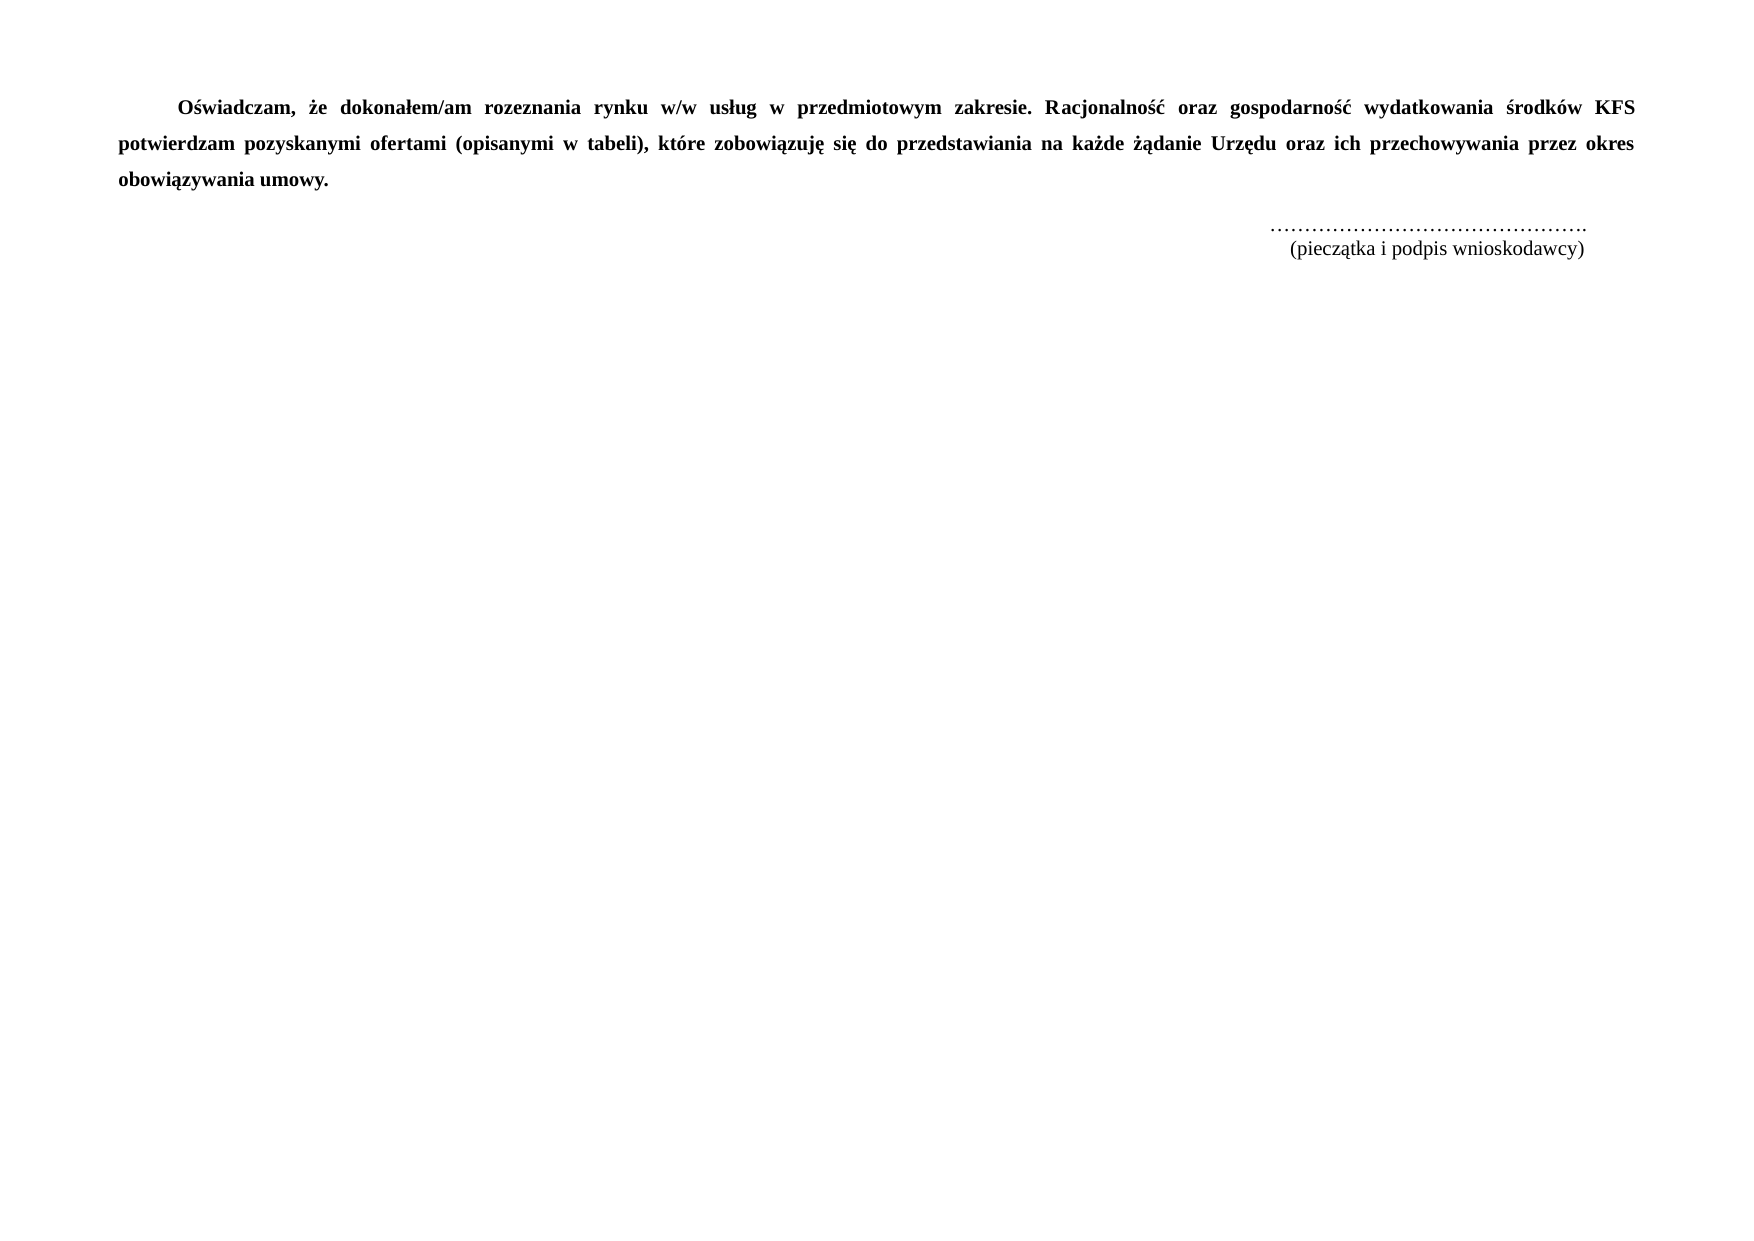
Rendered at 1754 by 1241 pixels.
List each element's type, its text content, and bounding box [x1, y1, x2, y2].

text ………………………………………. (pieczątka i podpis wnioskodawcy) [118, 212, 1624, 260]
text Oświadczam, że dokonałem/am rozeznania rynku w/w usług w przedmiotowym zakresie. Racjonalność oraz gospodarność wydatkowania środków KFS potwierdzam pozyskanymi ofertami (opisanymi w tabeli), które zobowiązuję się do przedstawiania na każde żądanie Urzędu oraz ich przechowywania przez okres obowiązywania umowy. [118, 95, 1636, 191]
